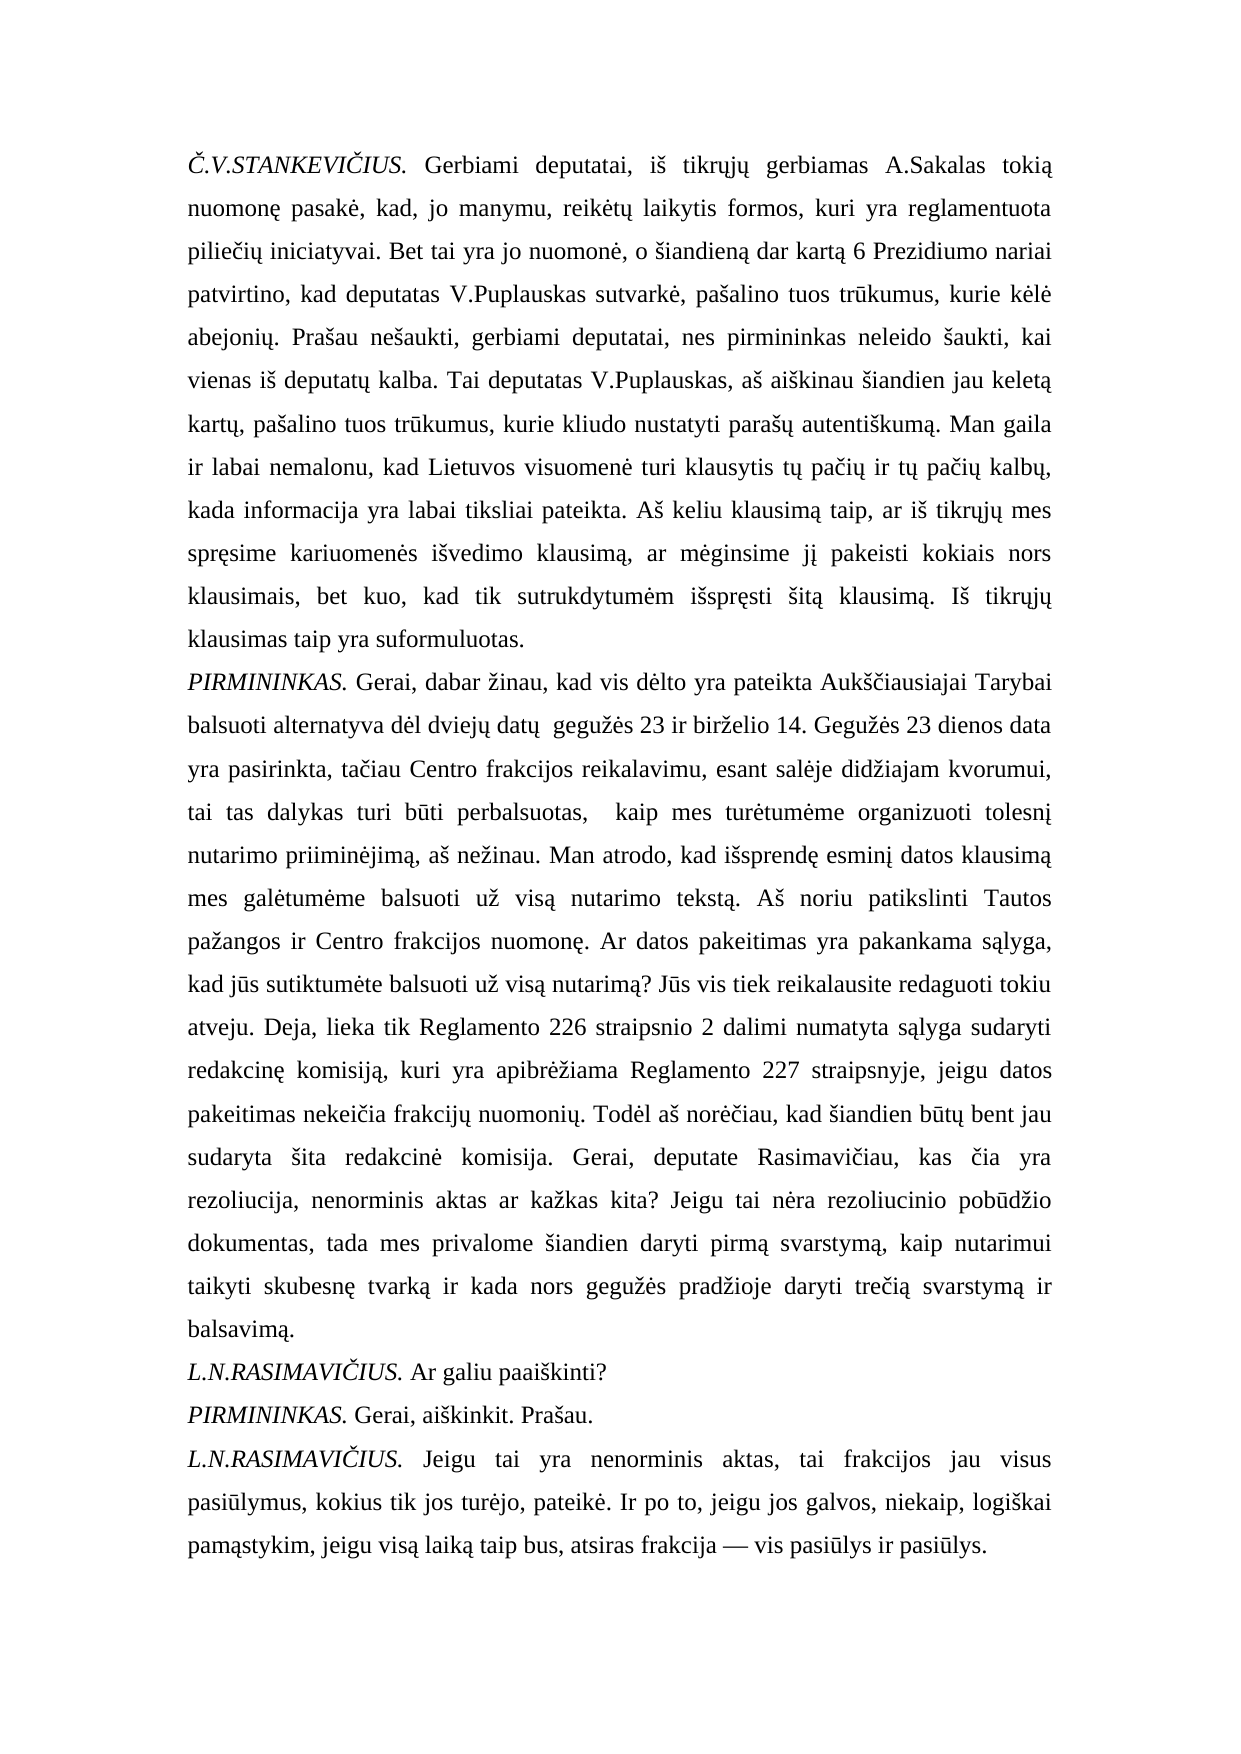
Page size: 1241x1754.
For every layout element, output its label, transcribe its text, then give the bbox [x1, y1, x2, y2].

text PIRMININKAS. Gerai, aiškinkit. Prašau. [187, 1401, 1053, 1429]
text L.N.RASIMAVIČIUS. Jeigu tai yra nenorminis aktas, tai frakcijos jau visus pasiūlymus, kokius tik jos turėjo, pateikė. Ir po to, jeigu jos galvos, niekaip, logiškai pamąstykim, jeigu visą laiką taip bus, atsiras frakcija — vis pasiūlys ir pasiūlys. [187, 1444, 1053, 1559]
text L.N.RASIMAVIČIUS. Ar galiu paaiškinti? [187, 1357, 1053, 1386]
text PIRMININKAS. Gerai, dabar žinau, kad vis dėlto yra pateikta Aukščiausiajai Tarybai balsuoti alternatyva dėl dviejų datų gegužės 23 ir birželio 14. Gegužės 23 dienos data yra pasirinkta, tačiau Centro frakcijos reikalavimu, esant salėje didžiajam kvorumui, tai tas dalykas turi būti perbalsuotas, kaip mes turėtumėme organizuoti tolesnį nutarimo priiminėjimą, aš nežinau. Man atrodo, kad išsprendę esminį datos klausimą mes galėtumėme balsuoti už visą nutarimo tekstą. Aš noriu patikslinti Tautos pažangos ir Centro frakcijos nuomonę. Ar datos pakeitimas yra pakankama sąlyga, kad jūs sutiktumėte balsuoti už visą nutarimą? Jūs vis tiek reikalausite redaguoti tokiu atveju. Deja, lieka tik Reglamento 226 straipsnio 2 dalimi numatyta sąlyga sudaryti redakcinę komisiją, kuri yra apibrėžiama Reglamento 227 straipsnyje, jeigu datos pakeitimas nekeičia frakcijų nuomonių. Todėl aš norėčiau, kad šiandien būtų bent jau sudaryta šita redakcinė komisija. Gerai, deputate Rasimavičiau, kas čia yra rezoliucija, nenorminis aktas ar kažkas kita? Jeigu tai nėra rezoliucinio pobūdžio dokumentas, tada mes privalome šiandien daryti pirmą svarstymą, kaip nutarimui taikyti skubesnę tvarką ir kada nors gegužės pradžioje daryti trečią svarstymą ir balsavimą. [187, 667, 1053, 1343]
text Č.V.STANKEVIČIUS. Gerbiami deputatai, iš tikrųjų gerbiamas A.Sakalas tokią nuomonę pasakė, kad, jo manymu, reikėtų laikytis formos, kuri yra reglamentuota piliečių iniciatyvai. Bet tai yra jo nuomonė, o šiandieną dar kartą 6 Prezidiumo nariai patvirtino, kad deputatas V.Puplauskas sutvarkė, pašalino tuos trūkumus, kurie kėlė abejonių. Prašau nešaukti, gerbiami deputatai, nes pirmininkas neleido šaukti, kai vienas iš deputatų kalba. Tai deputatas V.Puplauskas, aš aiškinau šiandien jau keletą kartų, pašalino tuos trūkumus, kurie kliudo nustatyti parašų autentiškumą. Man gaila ir labai nemalonu, kad Lietuvos visuomenė turi klausytis tų pačių ir tų pačių kalbų, kada informacija yra labai tiksliai pateikta. Aš keliu klausimą taip, ar iš tikrųjų mes spręsime kariuomenės išvedimo klausimą, ar mėginsime jį pakeisti kokiais nors klausimais, bet kuo, kad tik sutrukdytumėm išspręsti šitą klausimą. Iš tikrųjų klausimas taip yra suformuluotas. [187, 150, 1053, 653]
